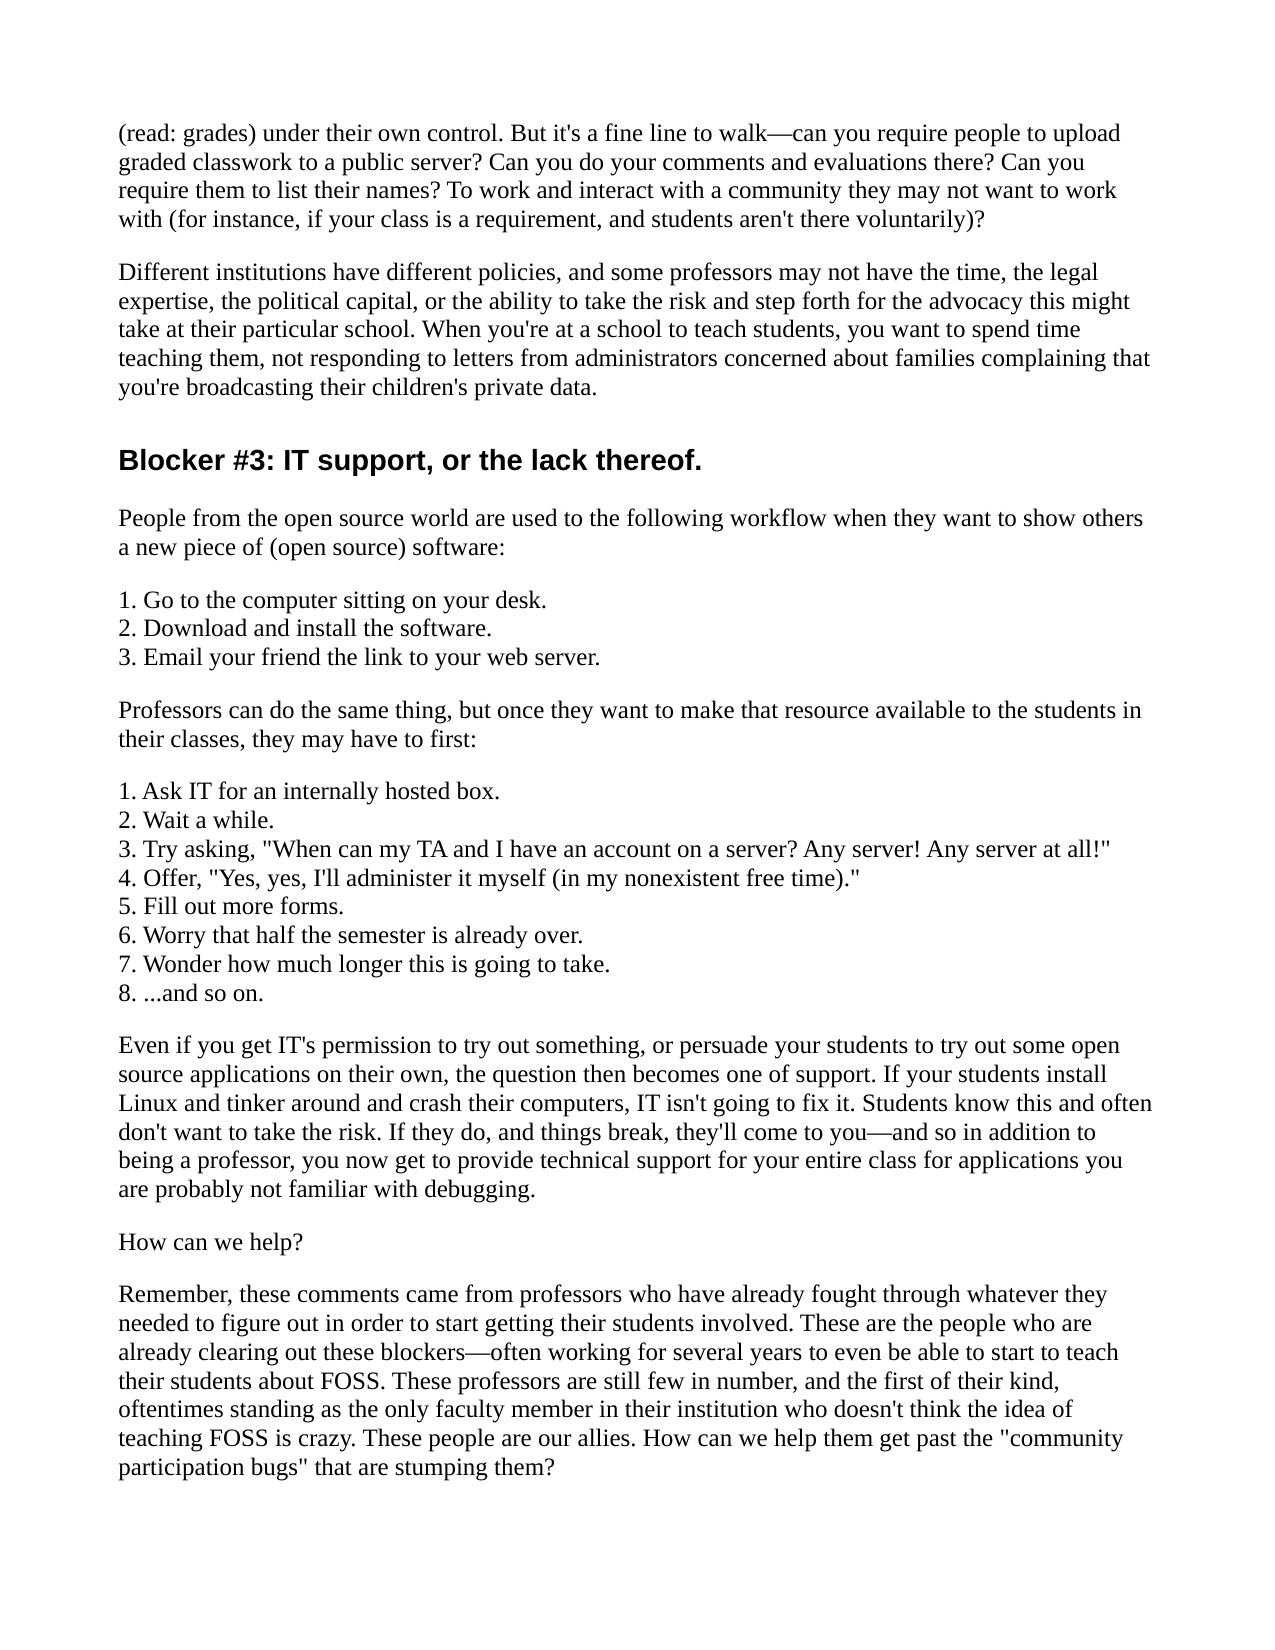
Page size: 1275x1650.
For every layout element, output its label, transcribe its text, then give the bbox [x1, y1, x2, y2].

text Different institutions have different policies, and some professors may not have the time, the legal expertise, the political capital, or the ability to take the risk and step forth for the advocacy this might take at their particular school. When you're at a school to teach students, you want to spend time teaching them, not responding to letters from administrators concerned about families complaining that you're broadcasting their children's private data. [118, 257, 1157, 401]
text People from the open source world are used to the following workflow when they want to show others a new piece of (open source) software: [118, 503, 1157, 561]
text Even if you get IT's permission to try out something, or persuade your students to try out some open source applications on their own, the question then becomes one of support. If your students install Linux and tinker around and crash their computers, IT isn't going to fix it. Students know this and often don't want to take the risk. If they do, and things break, they'll come to you—and so in addition to being a professor, you now get to provide technical support for your entire class for applications you are probably not familiar with debugging. [118, 1030, 1157, 1203]
text How can we help? [118, 1227, 1157, 1256]
text 1. Go to the computer sitting on your desk. 2. Download and install the software. 3. Email your friend the link to your web server. [118, 585, 1157, 671]
subtitle Blocker #3: IT support, or the lack thereof. [118, 443, 1157, 476]
text 1. Ask IT for an internally hosted box. 2. Wait a while. 3. Try asking, "When can my TA and I have an account on a server? Any server! Any server at all!" 4. Offer, "Yes, yes, I'll administer it myself (in my nonexistent free time)." 5. Fill out more forms. 6. Worry that half the semester is already over. 7. Wonder how much longer this is going to take. 8. ...and so on. [118, 776, 1157, 1006]
text (read: grades) under their own control. But it's a fine line to walk—can you require people to upload graded classwork to a public server? Can you do your comments and evaluations there? Can you require them to list their names? To work and interact with a community they may not want to work with (for instance, if your class is a requirement, and students aren't there voluntarily)? [118, 118, 1157, 233]
text Remember, these comments came from professors who have already fought through whatever they needed to figure out in order to start getting their students involved. These are the people who are already clearing out these blockers—often working for several years to even be able to start to teach their students about FOSS. These professors are still few in number, and the first of their kind, oftentimes standing as the only faculty member in their institution who doesn't think the idea of teaching FOSS is crazy. These people are our allies. How can we help them get past the "community participation bugs" that are stumping them? [118, 1279, 1157, 1481]
text Professors can do the same thing, but once they want to make that resource available to the students in their classes, they may have to first: [118, 695, 1157, 752]
